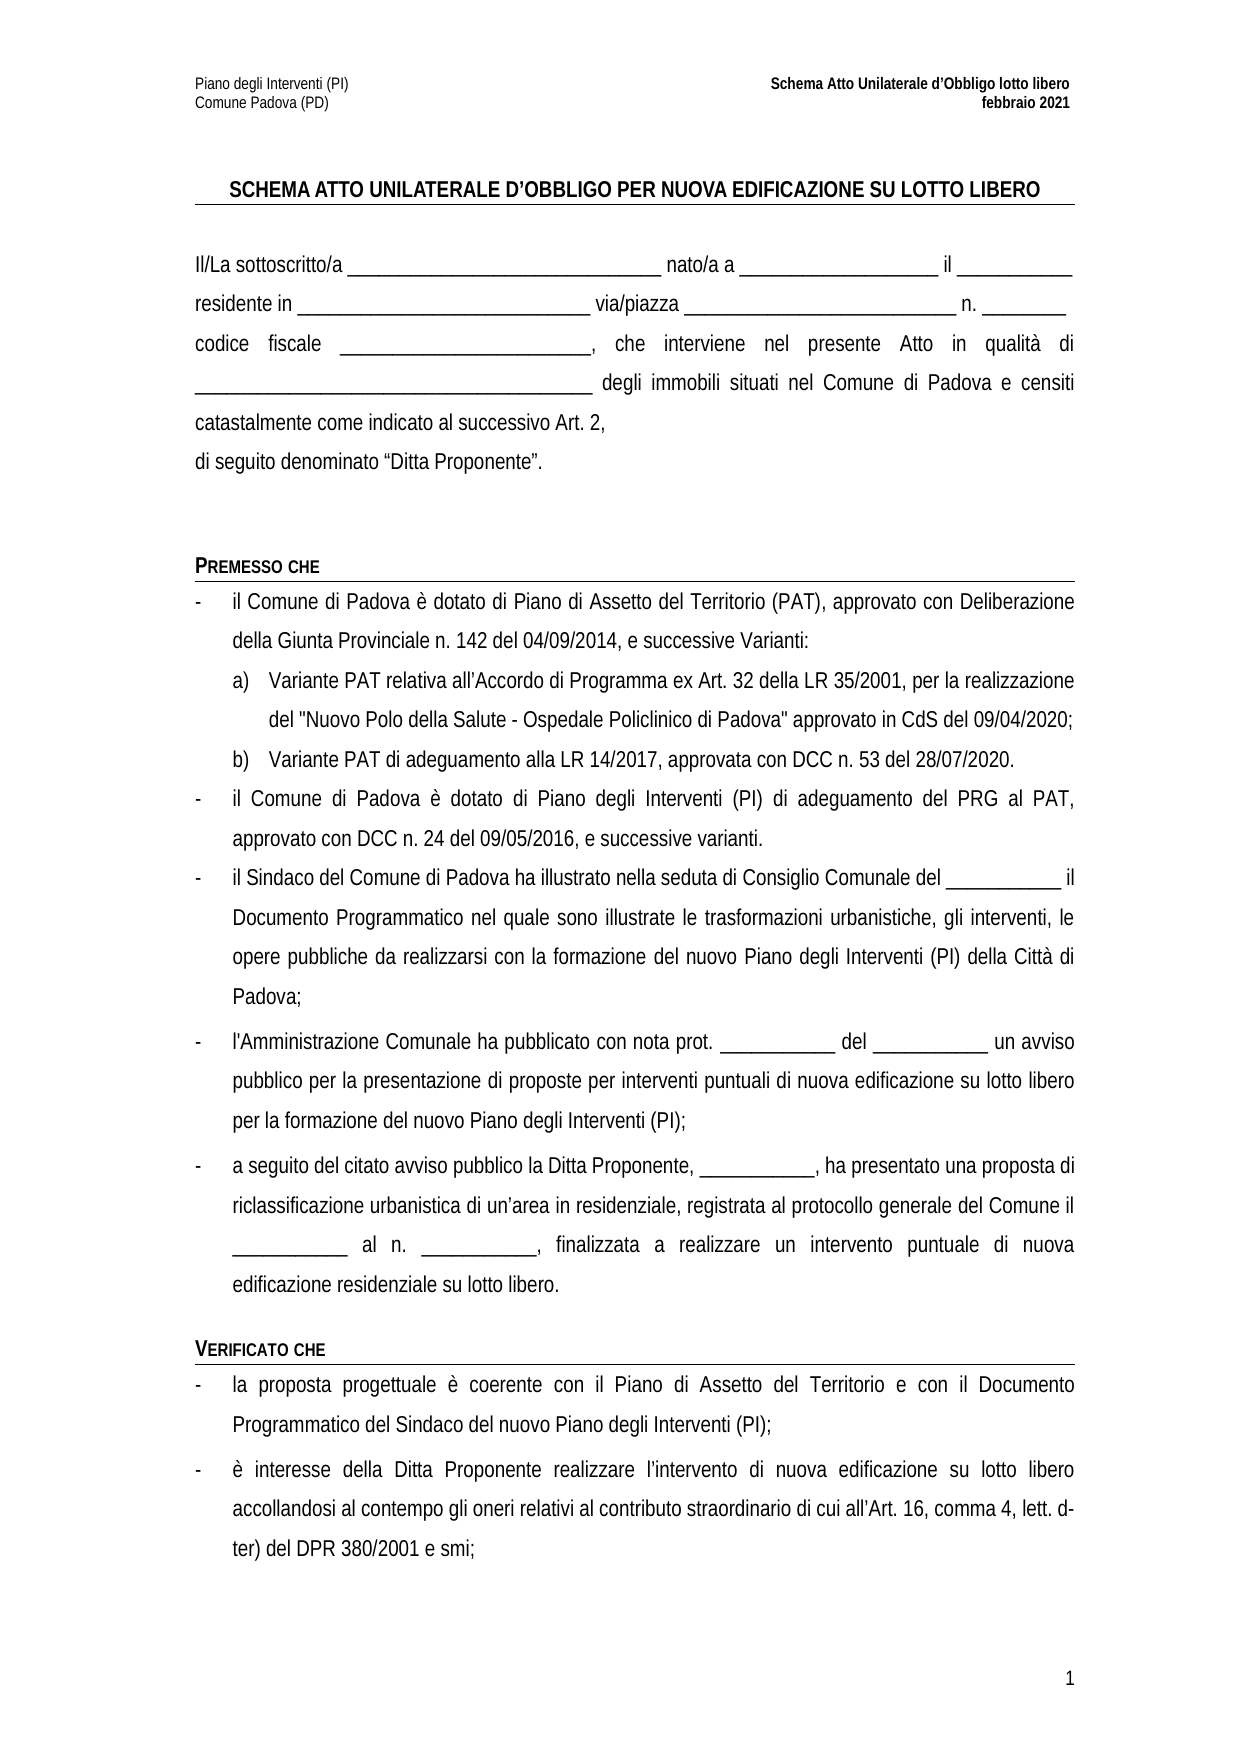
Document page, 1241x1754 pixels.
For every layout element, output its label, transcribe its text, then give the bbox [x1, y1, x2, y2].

list è interesse della Ditta Proponente realizzare l’intervento di nuova edificazione su lotto libero accollandosi al contempo gli oneri relativi al contributo straordinario di cui all’Art. 16, comma 4, lett. d-ter) del DPR 380/2001 e smi; [195, 1456, 1075, 1561]
list Variante PAT relativa all’Accordo di Programma ex Art. 32 della LR 35/2001, per la realizzazione del "Nuovo Polo della Salute - Ospedale Policlinico di Padova" approvato in CdS del 09/04/2020; [232, 667, 1075, 733]
list l'Amministrazione Comunale ha pubblicato con nota prot. ___________ del ___________ un avviso pubblico per la presentazione di proposte per interventi puntuali di nuova edificazione su lotto libero per la formazione del nuovo Piano degli Interventi (PI); [195, 1028, 1075, 1133]
text codice fiscale ________________________, che interviene nel presente Atto in qualità di ______________________________________ degli immobili situati nel Comune di Padova e censiti catastalmente come indicato al successivo Art. 2, [195, 330, 1075, 435]
list il Comune di Padova è dotato di Piano degli Interventi (PI) di adeguamento del PRG al PAT, approvato con DCC n. 24 del 09/05/2016, e successive varianti. [195, 785, 1075, 851]
subtitle Premesso che [195, 552, 1075, 581]
text di seguito denominato “Ditta Proponente”. [195, 448, 1075, 474]
list il Sindaco del Comune di Padova ha illustrato nella seduta di Consiglio Comunale del ___________ il Documento Programmatico nel quale sono illustrate le trasformazioni urbanistiche, gli interventi, le opere pubbliche da realizzarsi con la formazione del nuovo Piano degli Interventi (PI) della Città di Padova; [195, 864, 1075, 1009]
subtitle Verificato che [195, 1335, 1075, 1364]
text residente in ____________________________ via/piazza __________________________ n. ________ [195, 290, 1075, 317]
list Variante PAT di adeguamento alla LR 14/2017, approvata con DCC n. 53 del 28/07/2020. [232, 746, 1075, 772]
text Il/La sottoscritto/a ______________________________ nato/a a ___________________ il ___________ [195, 251, 1075, 277]
list la proposta progettuale è coerente con il Piano di Assetto del Territorio e con il Documento Programmatico del Sindaco del nuovo Piano degli Interventi (PI); [195, 1371, 1075, 1437]
subtitle SCHEMA ATTO UNILATERALE D’OBBLIGO PER NUOVA EDIFICAZIONE SU LOTTO LIBERO [195, 176, 1075, 204]
list il Comune di Padova è dotato di Piano di Assetto del Territorio (PAT), approvato con Deliberazione della Giunta Provinciale n. 142 del 04/09/2014, e successive Varianti: [195, 588, 1075, 654]
list a seguito del citato avviso pubblico la Ditta Proponente, ___________, ha presentato una proposta di riclassificazione urbanistica di un’area in residenziale, registrata al protocollo generale del Comune il ___________ al n. ___________, finalizzata a realizzare un intervento puntuale di nuova edificazione residenziale su lotto libero. [195, 1152, 1075, 1297]
